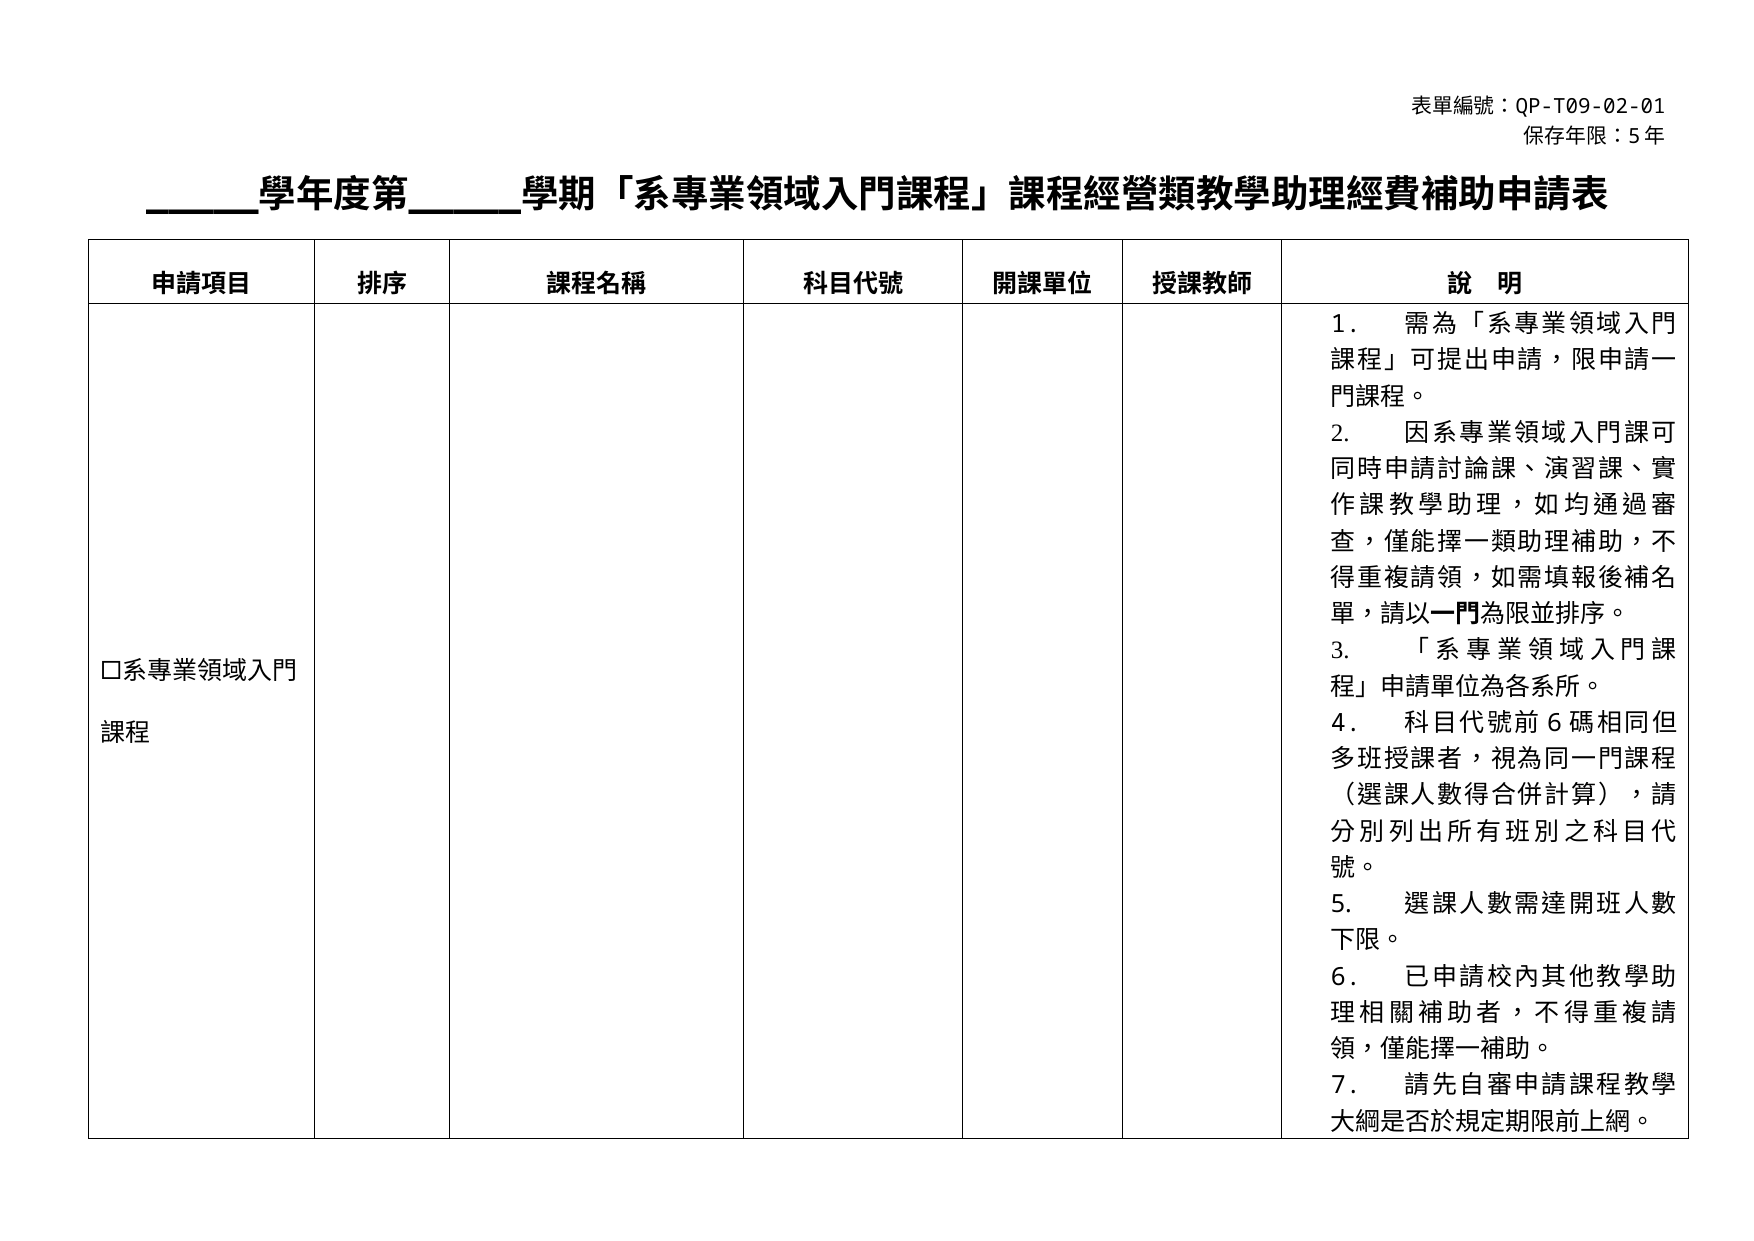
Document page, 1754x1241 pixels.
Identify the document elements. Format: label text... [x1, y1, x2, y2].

table_cell 需為「系專業領域入門課程」可提出申請，限申請一門課程。 因系專業領域入門課可同時申請討論課、演習課、實作課教學助理，如均通過審查，僅能擇一類助理補助，不得重複請領，如需填報後補名單，請以一門為限並排序。 「系專業領域入門課程」申請單位為各系所。 科目代號前6碼相同但多班授課者，視為同一門課程（選課人數得合併計算），請分別列出所有班別之科目代號。 選課人數需達開班人數下限。 已申請校內其他教學助理相關補助者，不得重複請領，僅能擇一補助。 請先自審申請課程教學大綱是否於規定期限前上網。 [1282, 304, 1688, 1137]
table_header 排序 [315, 240, 449, 303]
table_cell [450, 304, 743, 1137]
table_header 開課單位 [963, 240, 1122, 303]
table_cell [744, 304, 962, 1137]
table_cell [315, 304, 449, 1137]
table_header 授課教師 [1123, 240, 1281, 303]
table_header 說 明 [1282, 240, 1688, 303]
table_cell [963, 304, 1122, 1137]
text _____學年度第_____學期「系專業領域入門課程」課程經營類教學助理經費補助申請表 [89, 149, 1665, 212]
table_header 申請項目 [89, 240, 314, 303]
table_cell 系專業領域入門課程 [89, 304, 314, 1137]
table_header 科目代號 [744, 240, 962, 303]
text 表單編號：QP-T09-02-01 [89, 89, 1665, 119]
text 保存年限：5年 [89, 119, 1665, 149]
table_header 課程名稱 [450, 240, 743, 303]
table_cell [1123, 304, 1281, 1137]
